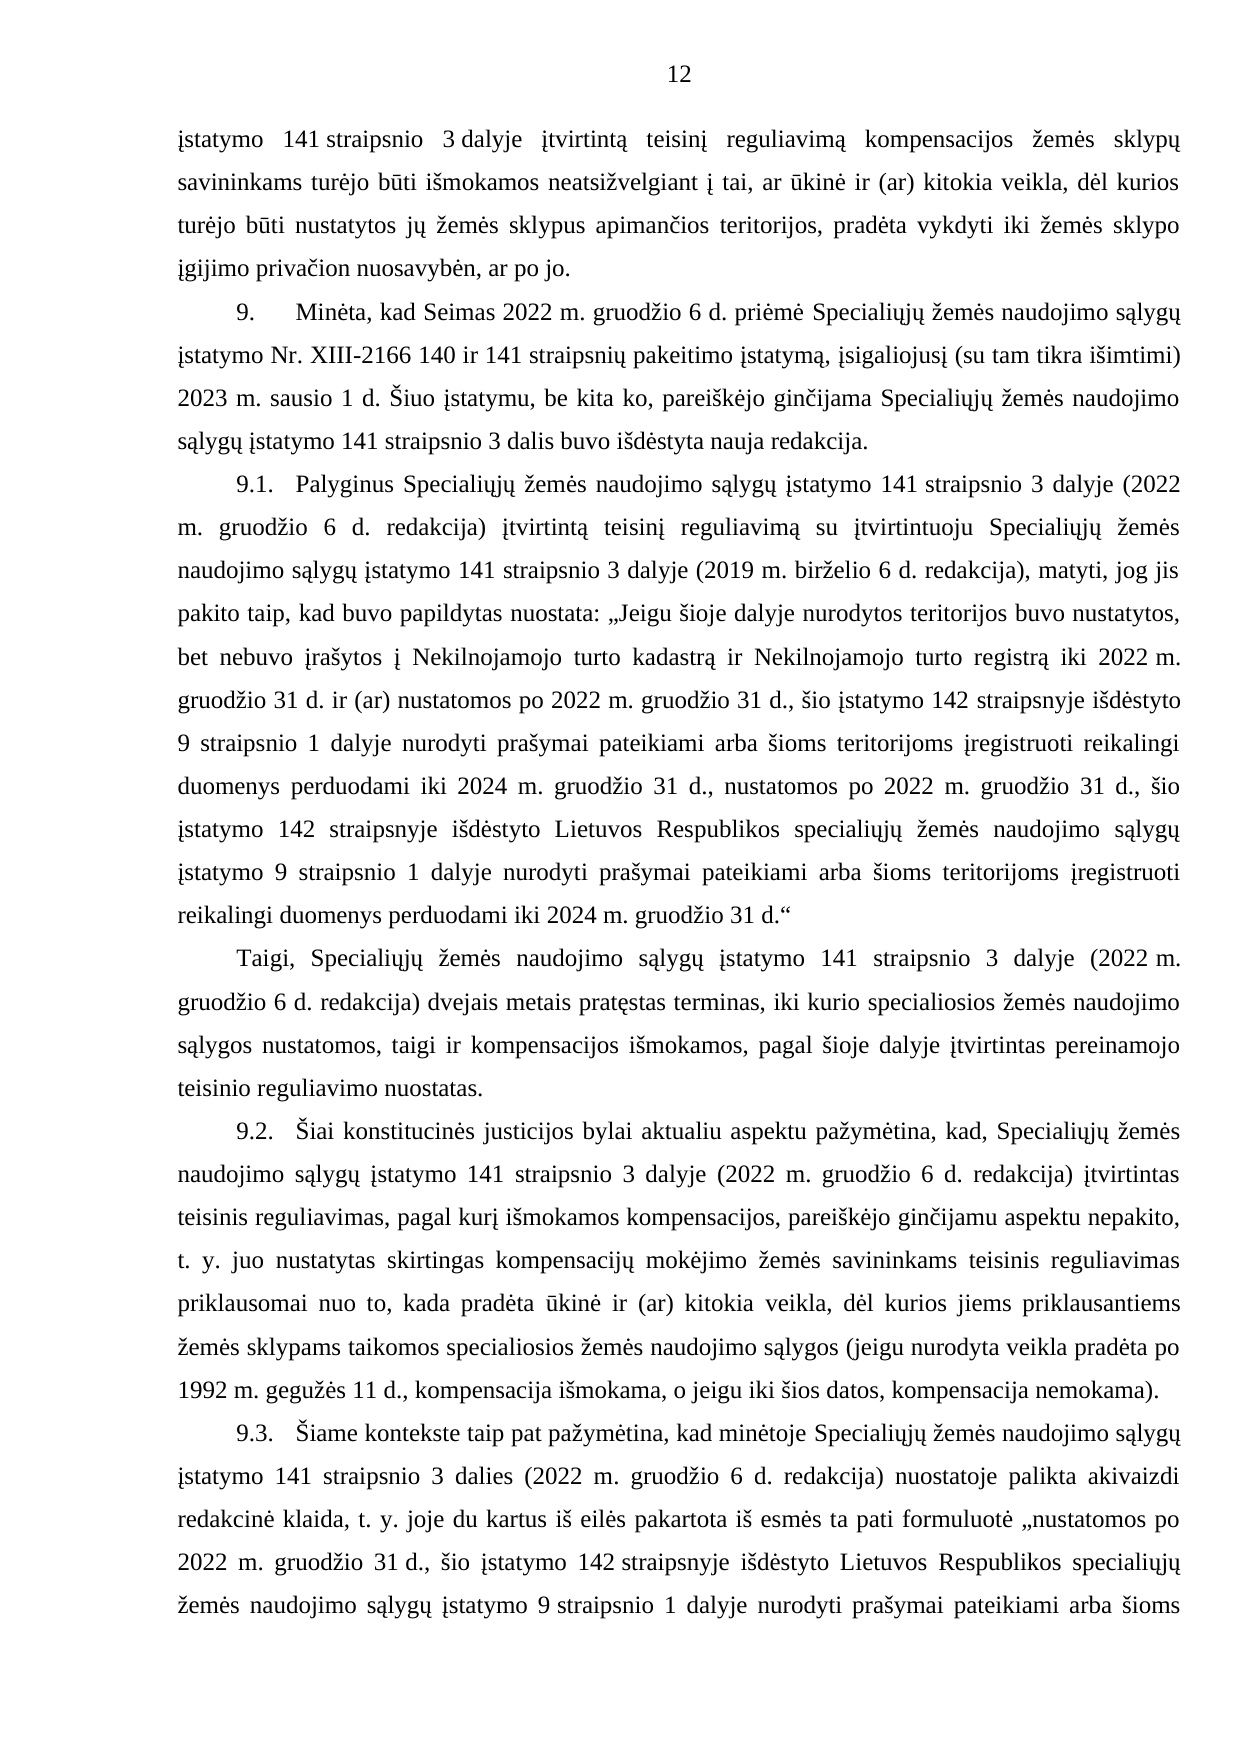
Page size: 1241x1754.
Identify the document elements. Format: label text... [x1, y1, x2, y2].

text įstatymo 141 straipsnio 3 dalyje įtvirtintą teisinį reguliavimą kompensacijos žemės sklypų savininkams turėjo būti išmokamos neatsižvelgiant į tai, ar ūkinė ir (ar) kitokia veikla, dėl kurios turėjo būti nustatytos jų žemės sklypus apimančios teritorijos, pradėta vykdyti iki žemės sklypo įgijimo privačion nuosavybėn, ar po jo. [177, 124, 1181, 282]
text 9.3. Šiame kontekste taip pat pažymėtina, kad minėtoje Specialiųjų žemės naudojimo sąlygų įstatymo 141 straipsnio 3 dalies (2022 m. gruodžio 6 d. redakcija) nuostatoje palikta akivaizdi redakcinė klaida, t. y. joje du kartus iš eilės pakartota iš esmės ta pati formuluotė „nustatomos po 2022 m. gruodžio 31 d., šio įstatymo 142 straipsnyje išdėstyto Lietuvos Respublikos specialiųjų žemės naudojimo sąlygų įstatymo 9 straipsnio 1 dalyje nurodyti prašymai pateikiami arba šioms [177, 1418, 1181, 1619]
text Taigi, Specialiųjų žemės naudojimo sąlygų įstatymo 141 straipsnio 3 dalyje (2022 m. gruodžio 6 d. redakcija) dvejais metais pratęstas terminas, iki kurio specialiosios žemės naudojimo sąlygos nustatomos, taigi ir kompensacijos išmokamos, pagal šioje dalyje įtvirtintas pereinamojo teisinio reguliavimo nuostatas. [177, 943, 1181, 1102]
text 9. Minėta, kad Seimas 2022 m. gruodžio 6 d. priėmė Specialiųjų žemės naudojimo sąlygų įstatymo Nr. XIII-2166 140 ir 141 straipsnių pakeitimo įstatymą, įsigaliojusį (su tam tikra išimtimi) 2023 m. sausio 1 d. Šiuo įstatymu, be kita ko, pareiškėjo ginčijama Specialiųjų žemės naudojimo sąlygų įstatymo 141 straipsnio 3 dalis buvo išdėstyta nauja redakcija. [177, 297, 1181, 455]
text 9.2. Šiai konstitucinės justicijos bylai aktualiu aspektu pažymėtina, kad, Specialiųjų žemės naudojimo sąlygų įstatymo 141 straipsnio 3 dalyje (2022 m. gruodžio 6 d. redakcija) įtvirtintas teisinis reguliavimas, pagal kurį išmokamos kompensacijos, pareiškėjo ginčijamu aspektu nepakito, t. y. juo nustatytas skirtingas kompensacijų mokėjimo žemės savininkams teisinis reguliavimas priklausomai nuo to, kada pradėta ūkinė ir (ar) kitokia veikla, dėl kurios jiems priklausantiems žemės sklypams taikomos specialiosios žemės naudojimo sąlygos (jeigu nurodyta veikla pradėta po 1992 m. gegužės 11 d., kompensacija išmokama, o jeigu iki šios datos, kompensacija nemokama). [177, 1116, 1181, 1403]
text 9.1. Palyginus Specialiųjų žemės naudojimo sąlygų įstatymo 141 straipsnio 3 dalyje (2022 m. gruodžio 6 d. redakcija) įtvirtintą teisinį reguliavimą su įtvirtintuoju Specialiųjų žemės naudojimo sąlygų įstatymo 141 straipsnio 3 dalyje (2019 m. birželio 6 d. redakcija), matyti, jog jis pakito taip, kad buvo papildytas nuostata: „Jeigu šioje dalyje nurodytos teritorijos buvo nustatytos, bet nebuvo įrašytos į Nekilnojamojo turto kadastrą ir Nekilnojamojo turto registrą iki 2022 m. gruodžio 31 d. ir (ar) nustatomos po 2022 m. gruodžio 31 d., šio įstatymo 142 straipsnyje išdėstyto 9 straipsnio 1 dalyje nurodyti prašymai pateikiami arba šioms teritorijoms įregistruoti reikalingi duomenys perduodami iki 2024 m. gruodžio 31 d., nustatomos po 2022 m. gruodžio 31 d., šio įstatymo 142 straipsnyje išdėstyto Lietuvos Respublikos specialiųjų žemės naudojimo sąlygų įstatymo 9 straipsnio 1 dalyje nurodyti prašymai pateikiami arba šioms teritorijoms įregistruoti reikalingi duomenys perduodami iki 2024 m. gruodžio 31 d.“ [177, 469, 1181, 929]
